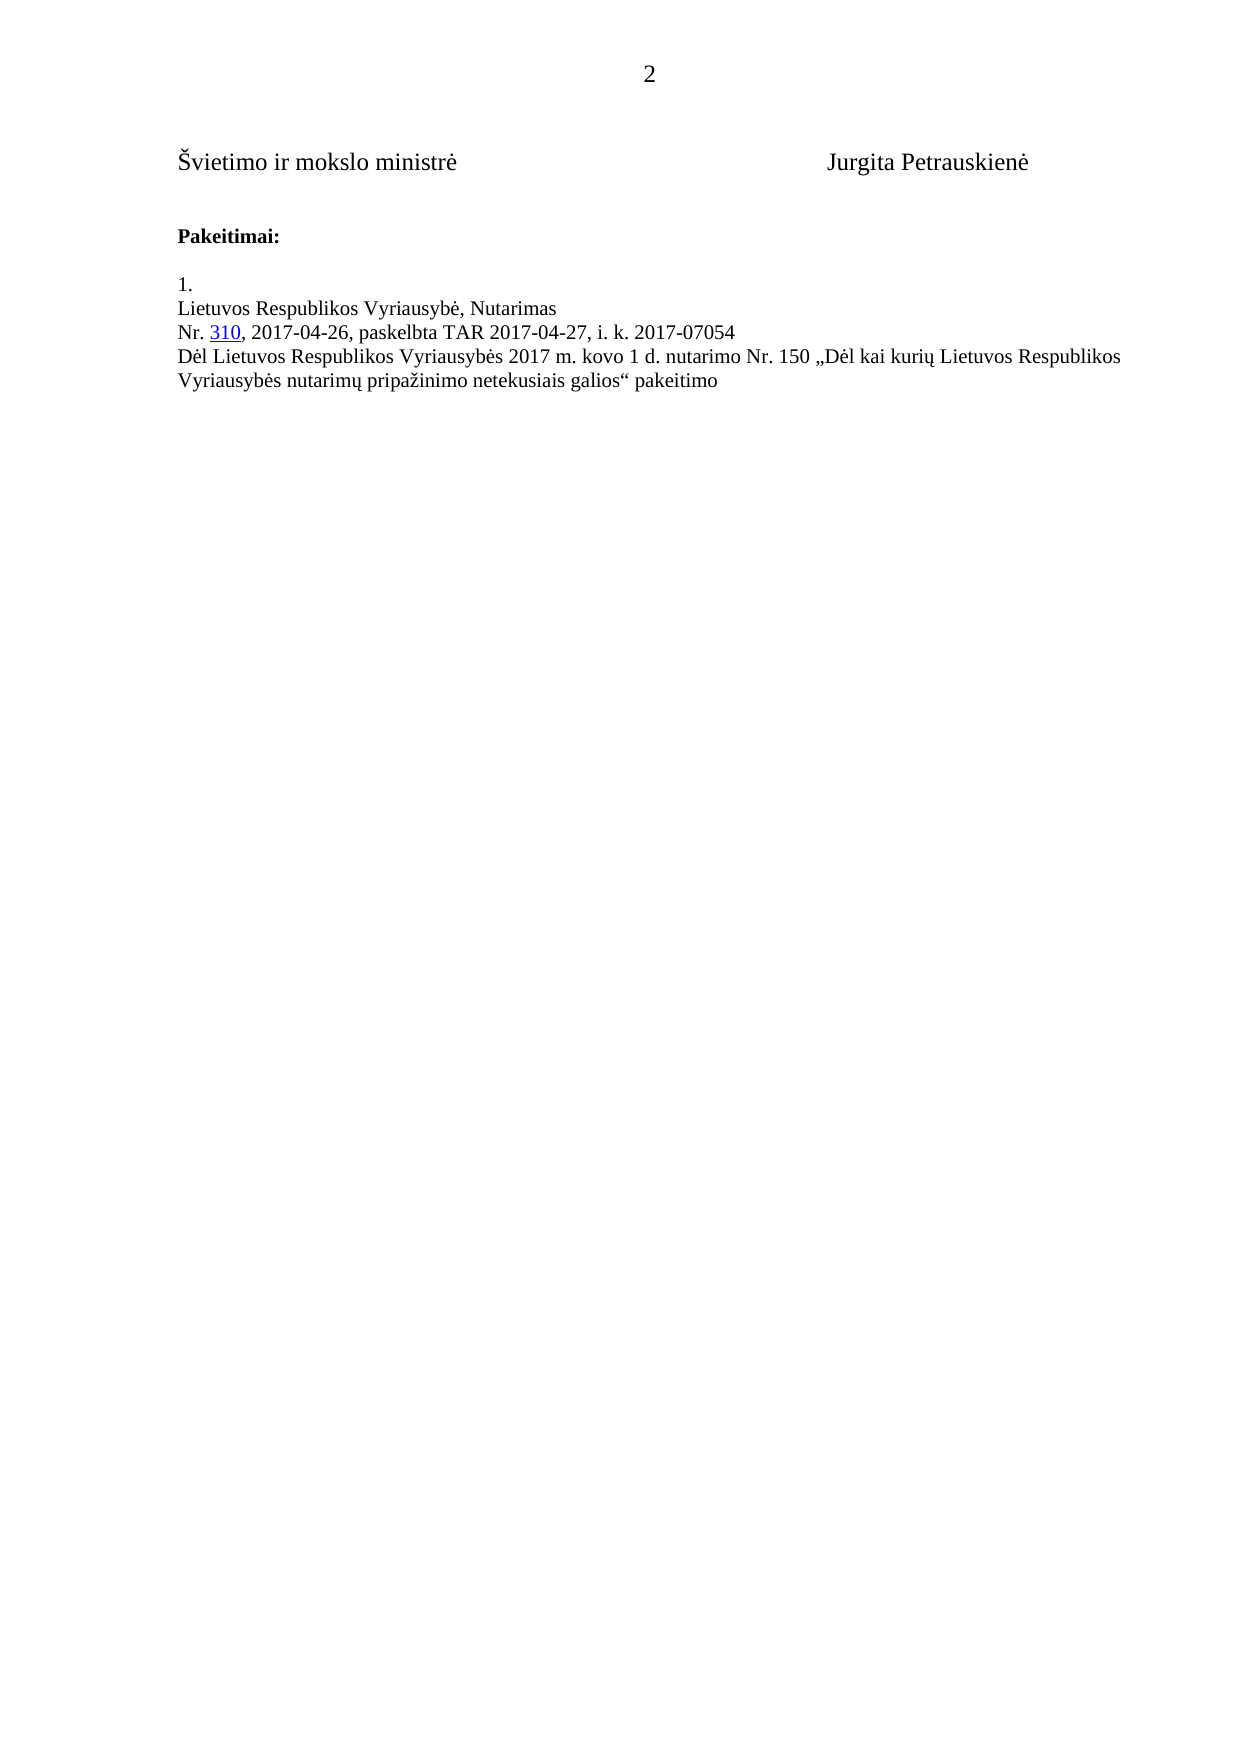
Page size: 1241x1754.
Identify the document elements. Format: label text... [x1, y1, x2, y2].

text 1. [177, 272, 1122, 296]
text Dėl Lietuvos Respublikos Vyriausybės 2017 m. kovo 1 d. nutarimo Nr. 150 „Dėl kai kurių Lietuvos Respublikos Vyriausybės nutarimų pripažinimo netekusiais galios“ pakeitimo [177, 344, 1122, 392]
text Lietuvos Respublikos Vyriausybė, Nutarimas [177, 296, 1122, 320]
text Nr. 310, 2017-04-26, paskelbta TAR 2017-04-27, i. k. 2017-07054 [177, 320, 1122, 344]
text Švietimo ir mokslo ministrė Jurgita Petrauskienė [177, 147, 1122, 176]
text Pakeitimai: [177, 224, 1122, 248]
